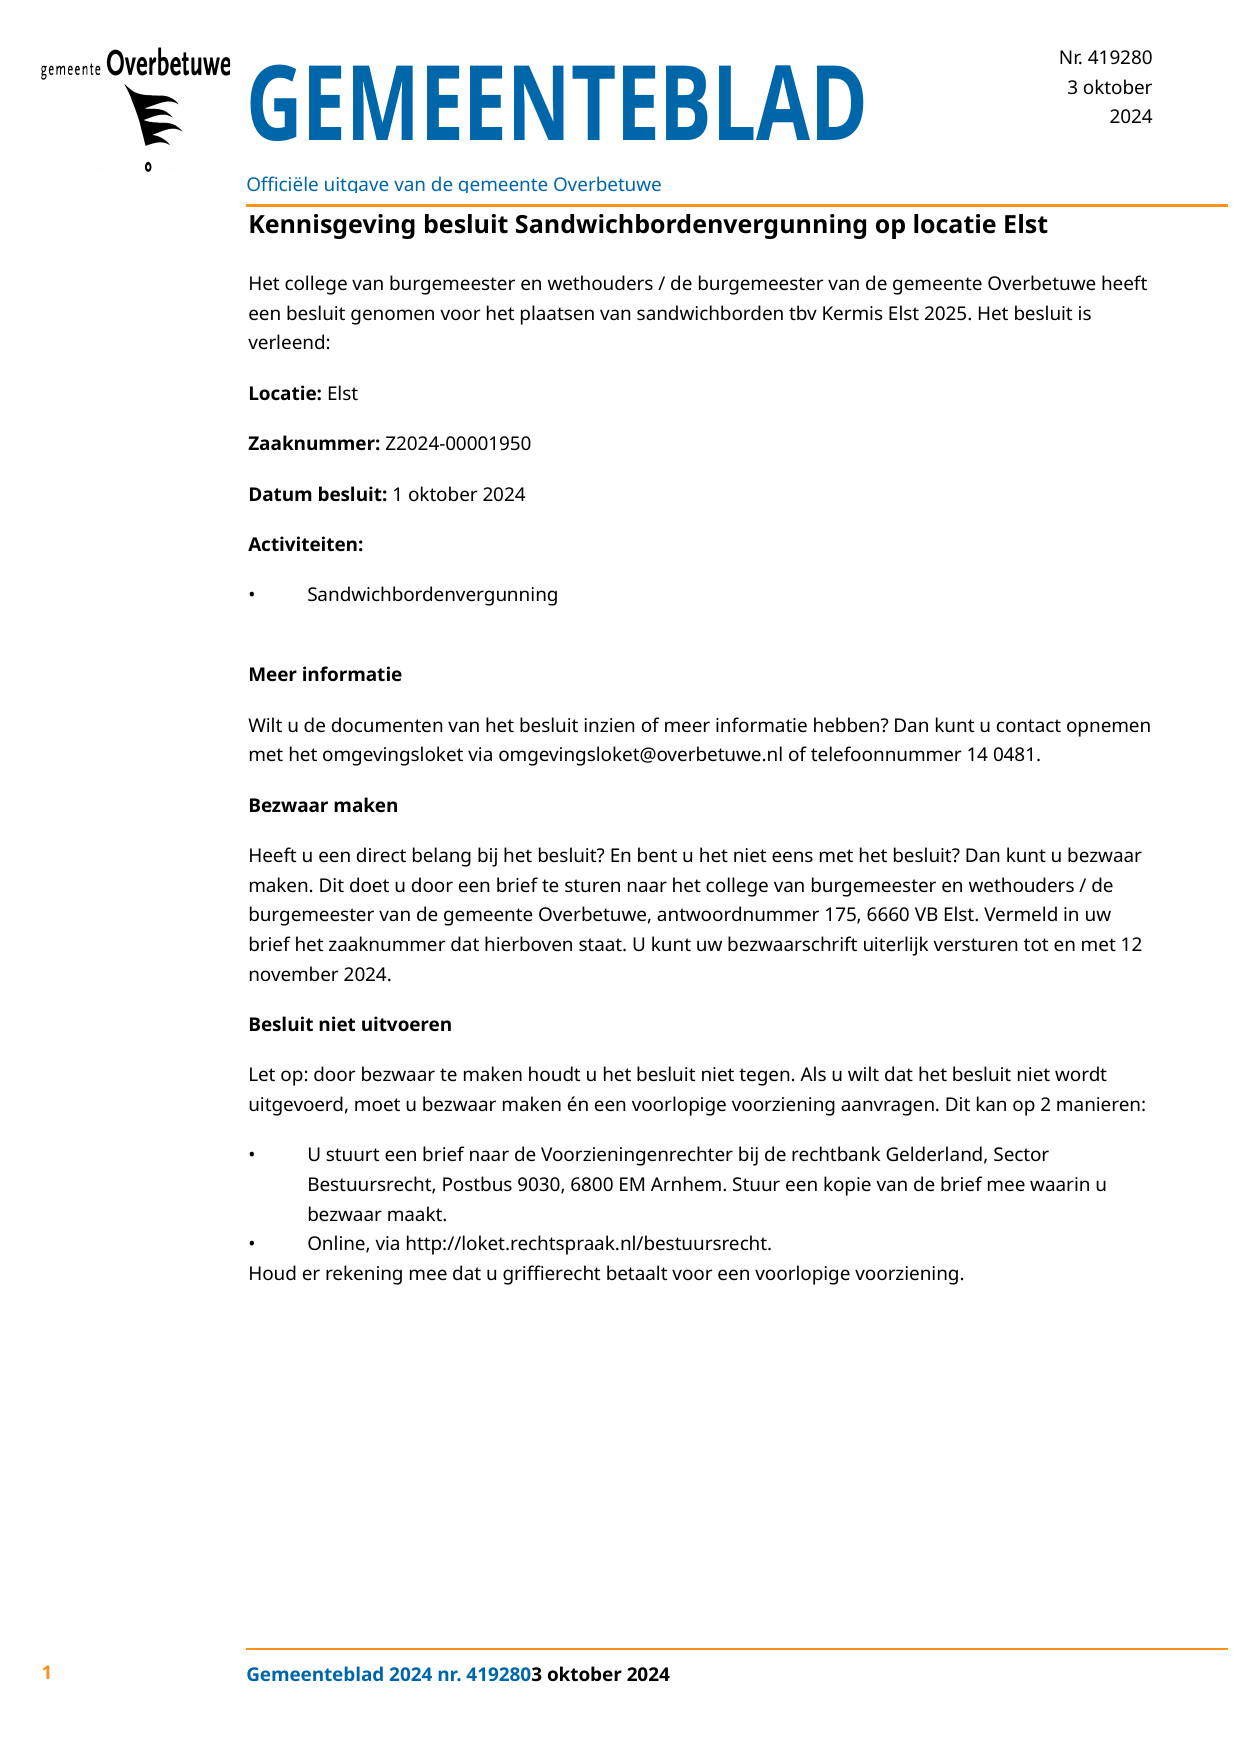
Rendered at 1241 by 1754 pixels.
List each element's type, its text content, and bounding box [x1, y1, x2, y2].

text Heeft u een direct belang bij het besluit? En bent u het niet eens met het besluit? Dan kunt u bezwaar maken. Dit doet u door een brief te sturen naar het college van burgemeester en wethouders / de burgemeester van de gemeente Overbetuwe, antwoordnummer 175, 6660 VB Elst. Vermeld in uw brief het zaaknummer dat hierboven staat. U kunt uw bezwaarschrift uiterlijk versturen tot en met 12 november 2024. [248, 842, 1152, 986]
text Meer informatie [248, 662, 1152, 687]
list U stuurt een brief naar de Voorzieningenrechter bij de rechtbank Gelderland, Sector Bestuursrecht, Postbus 9030, 6800 EM Arnhem. Stuur een kopie van de brief mee waarin u bezwaar maakt. [248, 1142, 1152, 1226]
text Activiteiten: [248, 531, 1152, 557]
text Houd er rekening mee dat u griffierecht betaalt voor een voorlopige voorziening. [248, 1260, 1152, 1286]
list Online, via http://loket.rechtspraak.nl/bestuursrecht. [248, 1230, 1152, 1256]
text Besluit niet uitvoeren [248, 1011, 1152, 1037]
text Locatie: Elst [248, 380, 1152, 406]
text Zaaknummer: Z2024-00001950 [248, 430, 1152, 456]
text Kennisgeving besluit Sandwichbordenvergunning op locatie Elst [248, 207, 1152, 241]
text Bezwaar maken [248, 792, 1152, 818]
text Wilt u de documenten van het besluit inzien of meer informatie hebben? Dan kunt u contact opnemen met het omgevingsloket via omgevingsloket@overbetuwe.nl of telefoonnummer 14 0481. [248, 712, 1152, 767]
text Het college van burgemeester en wethouders / de burgemeester van de gemeente Overbetuwe heeft een besluit genomen voor het plaatsen van sandwichborden tbv Kermis Elst 2025. Het besluit is verleend: [248, 270, 1152, 355]
text Datum besluit: 1 oktober 2024 [248, 481, 1152, 506]
list Sandwichbordenvergunning [248, 582, 1152, 607]
picture [41, 47, 231, 172]
text Let op: door bezwaar te maken houdt u het besluit niet tegen. Als u wilt dat het besluit niet wordt uitgevoerd, moet u bezwaar maken én een voorlopige voorziening aanvragen. Dit kan op 2 manieren: [248, 1062, 1152, 1117]
